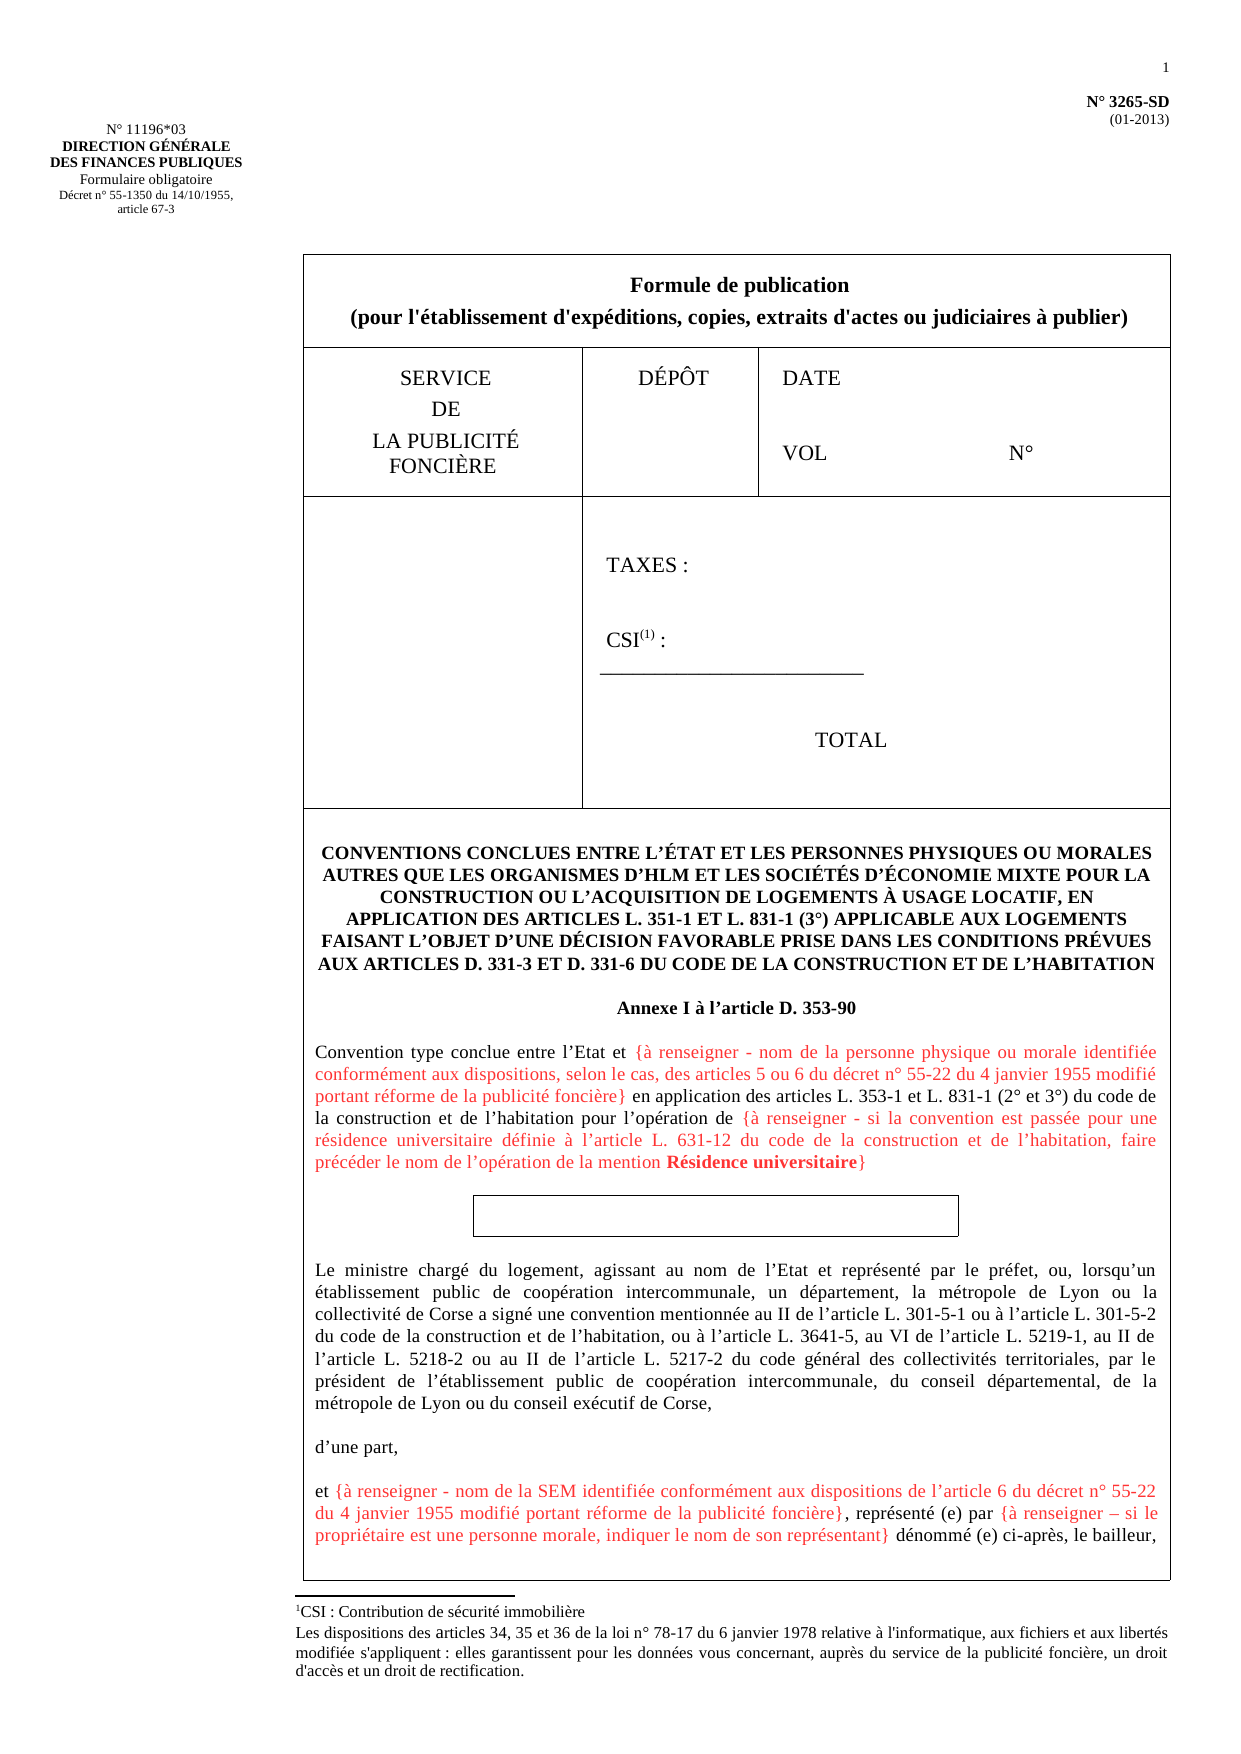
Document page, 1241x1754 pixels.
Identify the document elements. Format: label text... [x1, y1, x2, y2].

table_header [837, 1196, 897, 1236]
table_cell CONVENTIONS CONCLUES ENTRE L’ÉTAT ET LES PERSONNES PHYSIQUES OU MORALES AUTRES QUE LES ORGANISMES D’HLM ET LES SOCIÉTÉS D’ÉCONOMIE MIXTE POUR LA CONSTRUCTION OU L’ACQUISITION DE LOGEMENTS À USAGE LOCATIF, EN APPLICATION DES ARTICLES L. 351-1 ET L. 831-1 (3°) APPLICABLE AUX LOGEMENTS FAISANT L’OBJET D’UNE DÉCISION FAVORABLE PRISE DANS LES CONDITIONS PRÉVUES AUX ARTICLES D. 331-3 ET D. 331-6 DU CODE DE LA CONSTRUCTION ET DE L’HABITATION Annexe I à l’article D. 353-90 Convention type conclue entre l’Etat et {à renseigner - nom de la personne physique ou morale identifiée conformément aux dispositions, selon le cas, des articles 5 ou 6 du décret n° 55-22 du 4 janvier 1955 modifié portant réforme de la publicité foncière} en application des articles L. 353-1 et L. 831-1 (2° et 3°) du code de la construction et de l’habitation pour l’opération de {à renseigner - si la convention est passée pour une résidence universitaire définie à l’article L. 631-12 du code de la construction et de l’habitation, faire précéder le nom de l’opération de la mention Résidence universitaire} Le ministre chargé du logement, agissant au nom de l’Etat et représenté par le préfet, ou, lorsqu’un établissement public de coopération intercommunale, un département, la métropole de Lyon ou la collectivité de Corse a signé une convention mentionnée au II de l’article L. 301-5-1 ou à l’article L. 301-5-2 du code de la construction et de l’habitation, ou à l’article L. 3641-5, au VI de l’article L. 5219-1, au II de l’article L. 5218-2 ou au II de l’article L. 5217-2 du code général des collectivités territoriales, par le président de l’établissement public de coopération intercommunale, du conseil départemental, de la métropole de Lyon ou du conseil exécutif de Corse, d’une part, et {à renseigner - nom de la SEM identifiée conformément aux dispositions de l’article 6 du décret n° 55-22 du 4 janvier 1955 modifié portant réforme de la publicité foncière}, représenté (e) par {à renseigner – si le propriétaire est une personne morale, indiquer le nom de son représentant} dénommé (e) ci-après, le bailleur, [304, 809, 1170, 1579]
table_cell SERVICE DE LA PUBLICITÉ FONCIÈRE [304, 348, 582, 496]
table_header [655, 1196, 716, 1236]
table_header Formule de publication (pour l'établissement d'expéditions, copies, extraits d'actes ou judiciaires à publier) [304, 255, 1170, 347]
text N° 11196*03 [23, 121, 268, 138]
table_cell TAXES : CSI() : ________________________ TOTAL [583, 497, 1170, 807]
table_cell DATE VOL N° [759, 348, 1170, 496]
table_cell [304, 497, 582, 807]
table_cell DÉPÔT [583, 348, 758, 496]
table_header [897, 1196, 958, 1236]
text DES FINANCES PUBLIQUES [23, 154, 268, 171]
table_header [534, 1196, 594, 1236]
table_header [776, 1196, 837, 1236]
text Décret n° 55-1350 du 14/10/1955, [23, 187, 268, 202]
text DIRECTION GÉNÉRALE [23, 138, 268, 154]
text article 67-3 [23, 202, 268, 216]
text Formulaire obligatoire [23, 171, 268, 187]
table_header [595, 1196, 655, 1236]
table_header [474, 1196, 534, 1236]
table_header [716, 1196, 776, 1236]
